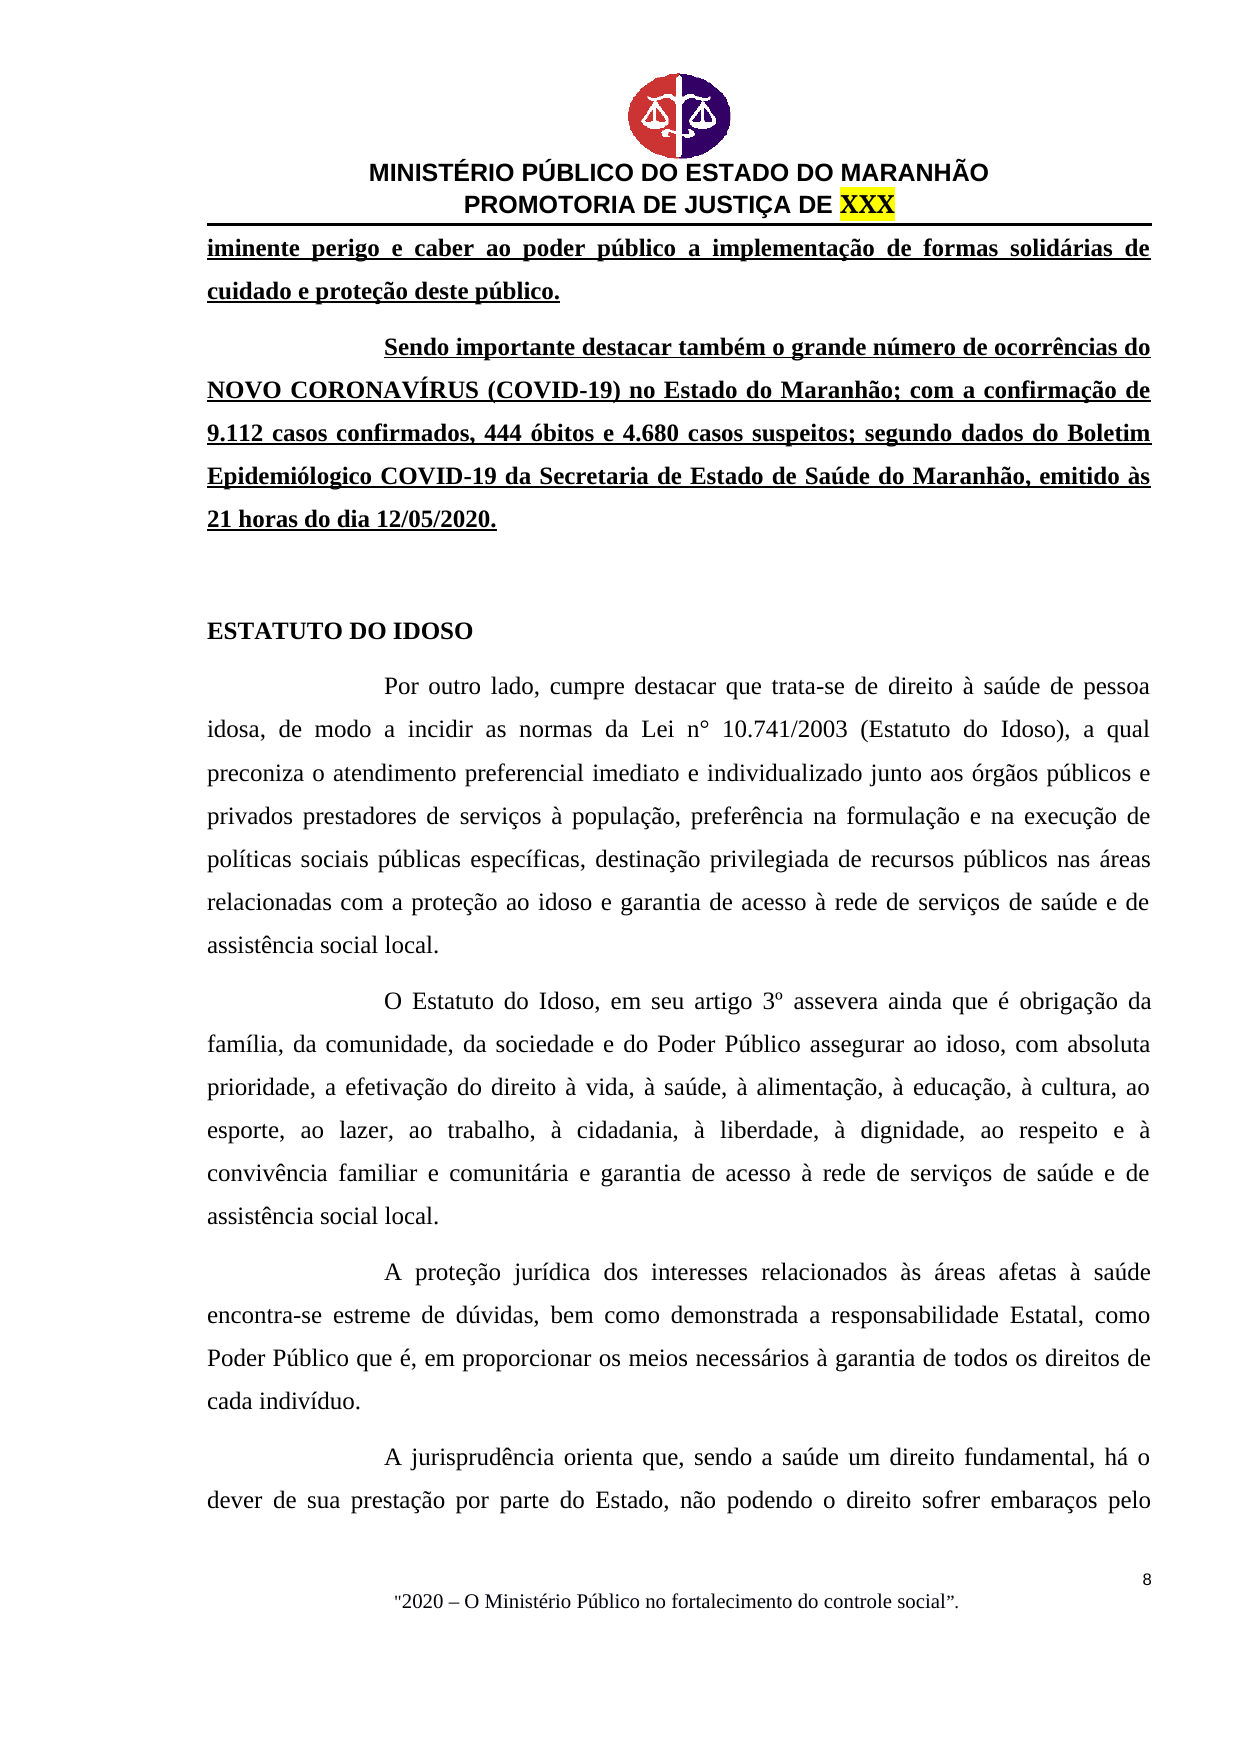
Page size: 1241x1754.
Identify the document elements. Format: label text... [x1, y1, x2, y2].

picture [627, 73, 731, 159]
text ESTATUTO DO IDOSO [207, 616, 1152, 644]
text Sendo importante destacar também o grande número de ocorrências do NOVO CORONAVÍRUS (COVID-19) no Estado do Maranhão; com a confirmação de 9.112 casos confirmados, 444 óbitos e 4.680 casos suspeitos; segundo dados do Boletim [207, 332, 1152, 443]
text A jurisprudência orienta que, sendo a saúde um direito fundamental, há o dever de sua prestação por parte do Estado, não podendo o direito sofrer embaraços pelo [207, 1442, 1152, 1514]
text Epidemiólogico COVID-19 da Secretaria de Estado de Saúde do Maranhão, emitido às 21 horas do dia 12/05/2020. [207, 445, 1152, 533]
text O Estatuto do Idoso, em seu artigo 3º assevera ainda que é obrigação da família, da comunidade, da sociedade e do Poder Público assegurar ao idoso, com absoluta prioridade, a efetivação do direito à vida, à saúde, à alimentação, à educação, à cultura, ao esporte, ao lazer, ao trabalho, à cidadania, à liberdade, à dignidade, ao respeito e à convivência familiar e comunitária e garantia de acesso à rede de serviços de saúde e de assistência social local. [207, 986, 1152, 1230]
text iminente perigo e caber ao poder público a implementação de formas solidárias de cuidado e proteção deste público. [207, 233, 1152, 305]
text A proteção jurídica dos interesses relacionados às áreas afetas à saúde encontra-se estreme de dúvidas, bem como demonstrada a responsabilidade Estatal, como Poder Público que é, em proporcionar os meios necessários à garantia de todos os direitos de cada indivíduo. [207, 1257, 1152, 1415]
text Por outro lado, cumpre destacar que trata-se de direito à saúde de pessoa idosa, de modo a incidir as normas da Lei n° 10.741/2003 (Estatuto do Idoso), a qual preconiza o atendimento preferencial imediato e individualizado junto aos órgãos públicos e privados prestadores de serviços à população, preferência na formulação e na execução de políticas sociais públicas específicas, destinação privilegiada de recursos públicos nas áreas relacionadas com a proteção ao idoso e garantia de acesso à rede de serviços de saúde e de assistência social local. [207, 671, 1152, 959]
